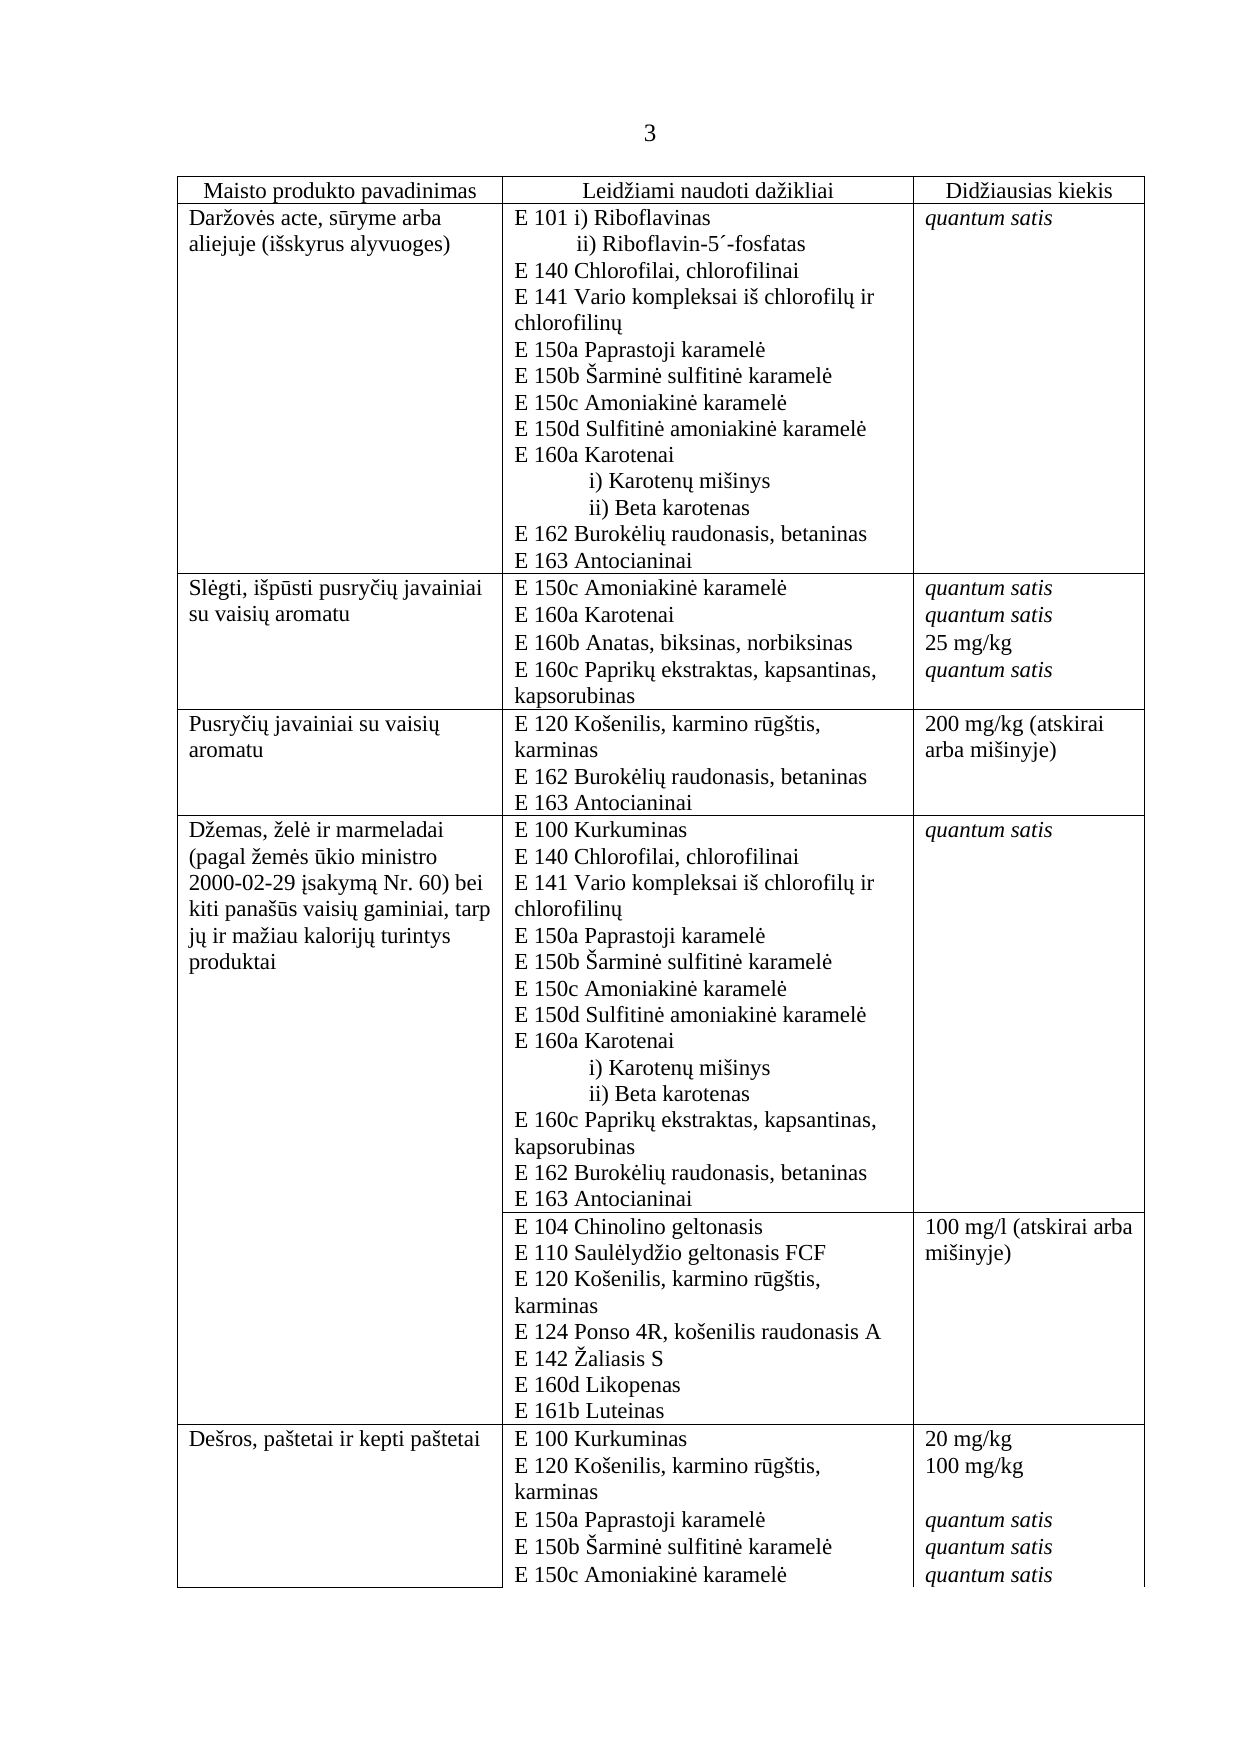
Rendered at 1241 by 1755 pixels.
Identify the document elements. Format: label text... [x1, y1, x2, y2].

table_cell Daržovės acte, sūryme arba aliejuje (išskyrus alyvuoges) [178, 204, 502, 573]
table_cell E 150c Amoniakinė karamelė [503, 574, 913, 600]
table_header Maisto produkto pavadinimas [178, 177, 502, 203]
table_cell quantum satis [914, 816, 1144, 1212]
table_cell Dešros, paštetai ir kepti paštetai [178, 1425, 502, 1587]
table_cell E 120 Košenilis, karmino rūgštis, karminas [503, 1451, 913, 1505]
table_cell quantum satis [914, 1505, 1144, 1532]
table_cell E 160b Anatas, biksinas, norbiksinas [503, 628, 913, 655]
table_cell 100 mg/kg [914, 1451, 1144, 1505]
table_cell E 160c Paprikų ekstraktas, kapsantinas, kapsorubinas [503, 655, 913, 709]
table_cell E 150c Amoniakinė karamelė [503, 1560, 913, 1587]
table_cell E 150b Šarminė sulfitinė karamelė [503, 1532, 913, 1559]
table_cell 200 mg/kg (atskirai arba mišinyje) [914, 710, 1144, 815]
table_cell 20 mg/kg [914, 1425, 1144, 1451]
table_cell 25 mg/kg [914, 628, 1144, 655]
table_cell Pusryčių javainiai su vaisių aromatu [178, 710, 502, 815]
table_cell E 104 Chinolino geltonasis E 110 Saulėlydžio geltonasis FCF E 120 Košenilis, karmino rūgštis, karminas E 124 Ponso 4R, košenilis raudonasis A E 142 Žaliasis S E 160d Likopenas E 161b Luteinas [503, 1213, 913, 1424]
table_cell E 101 i) Riboflavinas ii) Riboflavin-5´-fosfatas E 140 Chlorofilai, chlorofilinai E 141 Vario kompleksai iš chlorofilų ir chlorofilinų E 150a Paprastoji karamelė E 150b Šarminė sulfitinė karamelė E 150c Amoniakinė karamelė E 150d Sulfitinė amoniakinė karamelė E 160a Karotenai i) Karotenų mišinys ii) Beta karotenas E 162 Burokėlių raudonasis, betaninas E 163 Antocianinai [503, 204, 913, 573]
table_cell E 100 Kurkuminas [503, 1425, 913, 1451]
table_cell E 160a Karotenai [503, 600, 913, 628]
table_cell E 100 Kurkuminas E 140 Chlorofilai, chlorofilinai E 141 Vario kompleksai iš chlorofilų ir chlorofilinų E 150a Paprastoji karamelė E 150b Šarminė sulfitinė karamelė E 150c Amoniakinė karamelė E 150d Sulfitinė amoniakinė karamelė E 160a Karotenai i) Karotenų mišinys ii) Beta karotenas E 160c Paprikų ekstraktas, kapsantinas, kapsorubinas E 162 Burokėlių raudonasis, betaninas E 163 Antocianinai [503, 816, 913, 1212]
table_cell quantum satis [914, 574, 1144, 600]
table_cell quantum satis [914, 600, 1144, 628]
table_cell quantum satis [914, 1532, 1144, 1559]
table_cell Džemas, želė ir marmeladai (pagal žemės ūkio ministro 2000-02-29 įsakymą Nr. 60) bei kiti panašūs vaisių gaminiai, tarp jų ir mažiau kalorijų turintys produktai [178, 816, 502, 1424]
table_cell quantum satis [914, 204, 1144, 573]
table_cell 100 mg/l (atskirai arba mišinyje) [914, 1213, 1144, 1424]
table_header Didžiausias kiekis [914, 177, 1144, 203]
table_cell Slėgti, išpūsti pusryčių javainiai su vaisių aromatu [178, 574, 502, 709]
table_header Leidžiami naudoti dažikliai [503, 177, 913, 203]
table_cell E 150a Paprastoji karamelė [503, 1505, 913, 1532]
table_cell quantum satis [914, 655, 1144, 709]
table_cell E 120 Košenilis, karmino rūgštis, karminas E 162 Burokėlių raudonasis, betaninas E 163 Antocianinai [503, 710, 913, 815]
table_cell quantum satis [914, 1560, 1144, 1587]
